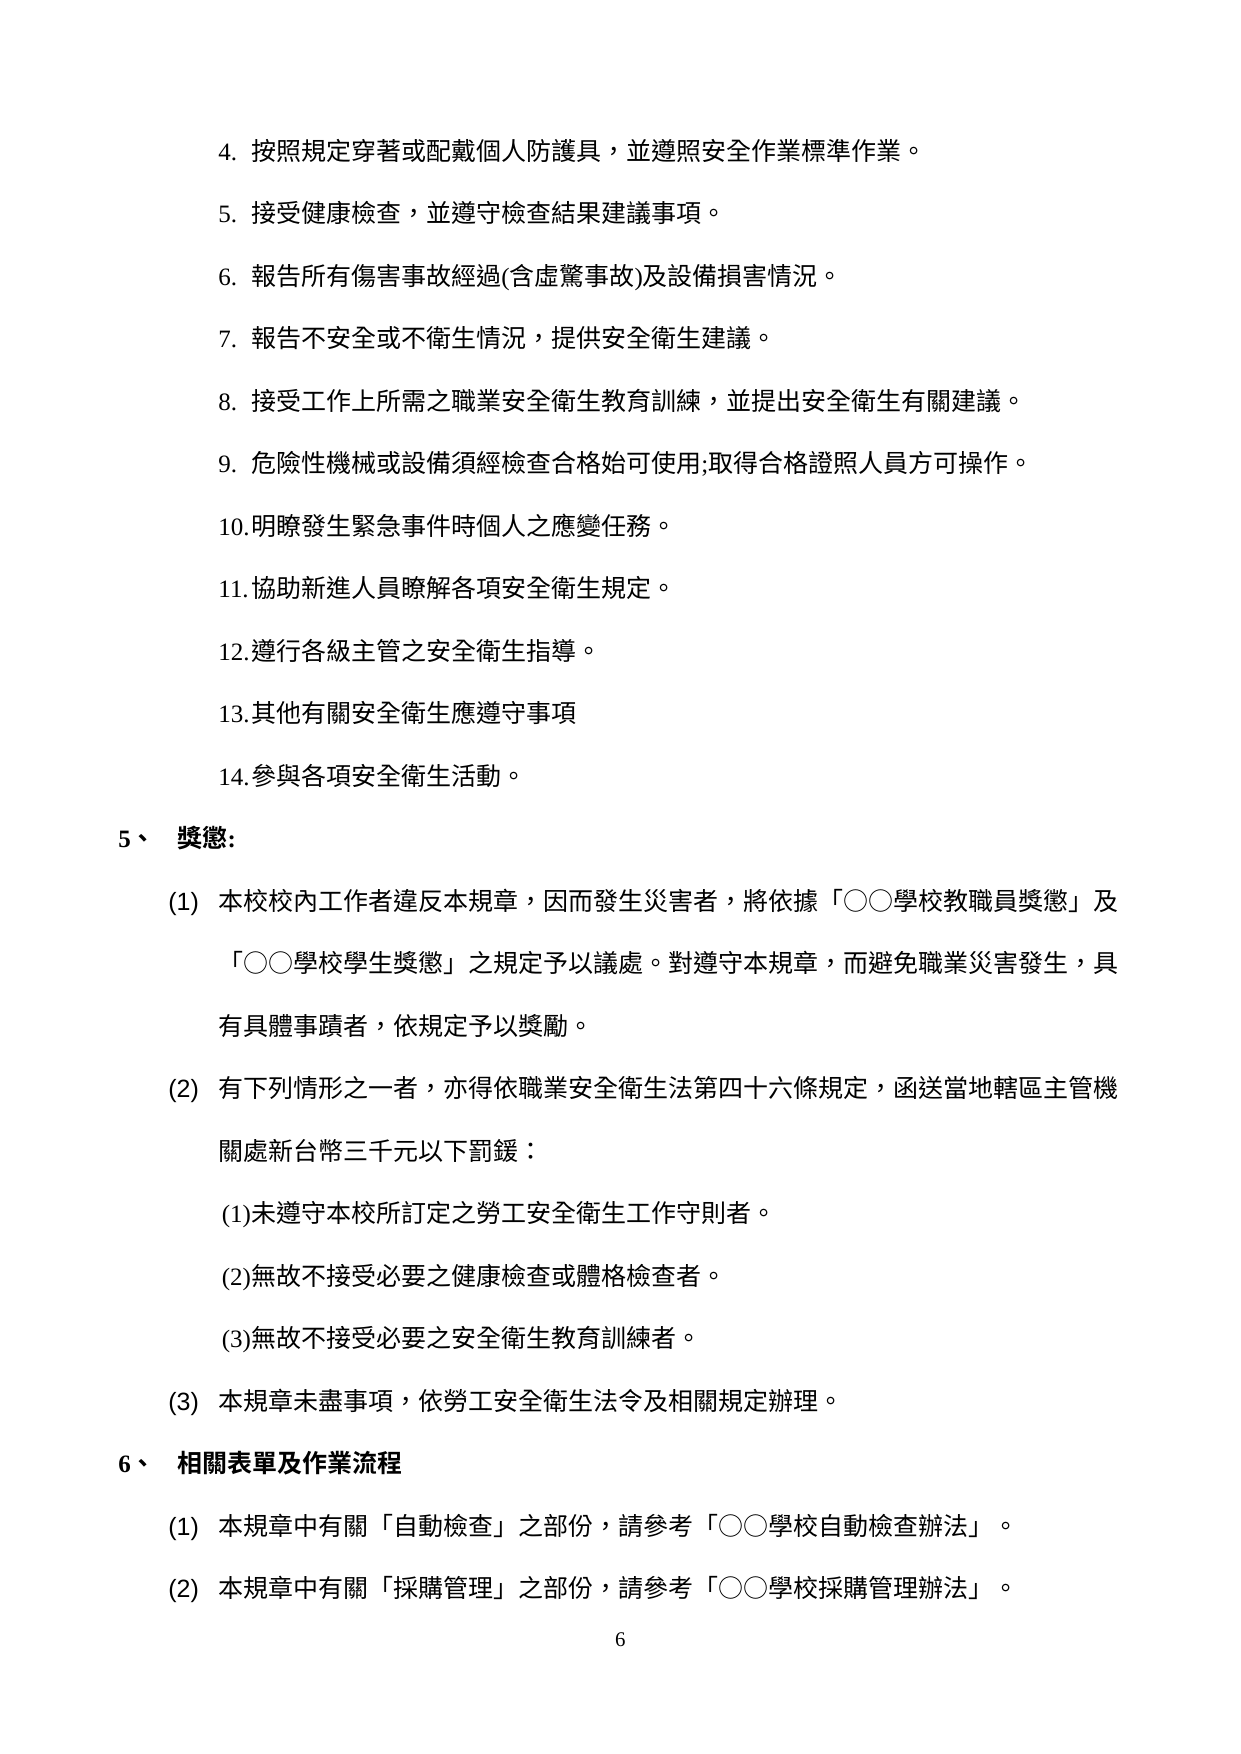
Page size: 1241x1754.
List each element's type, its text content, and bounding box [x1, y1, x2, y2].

list 協助新進人員瞭解各項安全衛生規定。 [218, 545, 1122, 608]
list 本規章未盡事項，依勞工安全衛生法令及相關規定辦理。 [168, 1358, 1122, 1420]
list 相關表單及作業流程 [118, 1420, 1122, 1483]
list 接受工作上所需之職業安全衛生教育訓練，並提出安全衛生有關建議。 [218, 358, 1122, 420]
list 危險性機械或設備須經檢查合格始可使用;取得合格證照人員方可操作。 [218, 420, 1122, 483]
list 獎懲: [118, 795, 1122, 858]
list 本校校內工作者違反本規章，因而發生災害者，將依據「○○學校教職員獎懲」及「○○學校學生獎懲」之規定予以議處。對遵守本規章，而避免職業災害發生，具有具體事蹟者，依規定予以獎勵。 [168, 858, 1122, 1045]
list 無故不接受必要之安全衛生教育訓練者。 [222, 1295, 1122, 1358]
list 參與各項安全衛生活動。 [218, 733, 1122, 795]
list 本規章中有關「採購管理」之部份，請參考「○○學校採購管理辦法」。 [168, 1545, 1122, 1608]
list 按照規定穿著或配戴個人防護具，並遵照安全作業標準作業。 [218, 108, 1122, 170]
list 本規章中有關「自動檢查」之部份，請參考「○○學校自動檢查辦法」。 [168, 1483, 1122, 1545]
list 報告所有傷害事故經過(含虛驚事故)及設備損害情況。 [218, 233, 1122, 295]
list 其他有關安全衛生應遵守事項 [218, 670, 1122, 733]
list 報告不安全或不衛生情況，提供安全衛生建議。 [218, 295, 1122, 358]
list 接受健康檢查，並遵守檢查結果建議事項。 [218, 170, 1122, 233]
list 明瞭發生緊急事件時個人之應變任務。 [218, 483, 1122, 545]
list 遵行各級主管之安全衛生指導。 [218, 608, 1122, 670]
list 有下列情形之一者，亦得依職業安全衛生法第四十六條規定，函送當地轄區主管機關處新台幣三千元以下罰鍰： [168, 1045, 1122, 1170]
list 無故不接受必要之健康檢查或體格檢查者。 [222, 1233, 1122, 1295]
list 未遵守本校所訂定之勞工安全衛生工作守則者。 [222, 1170, 1122, 1233]
